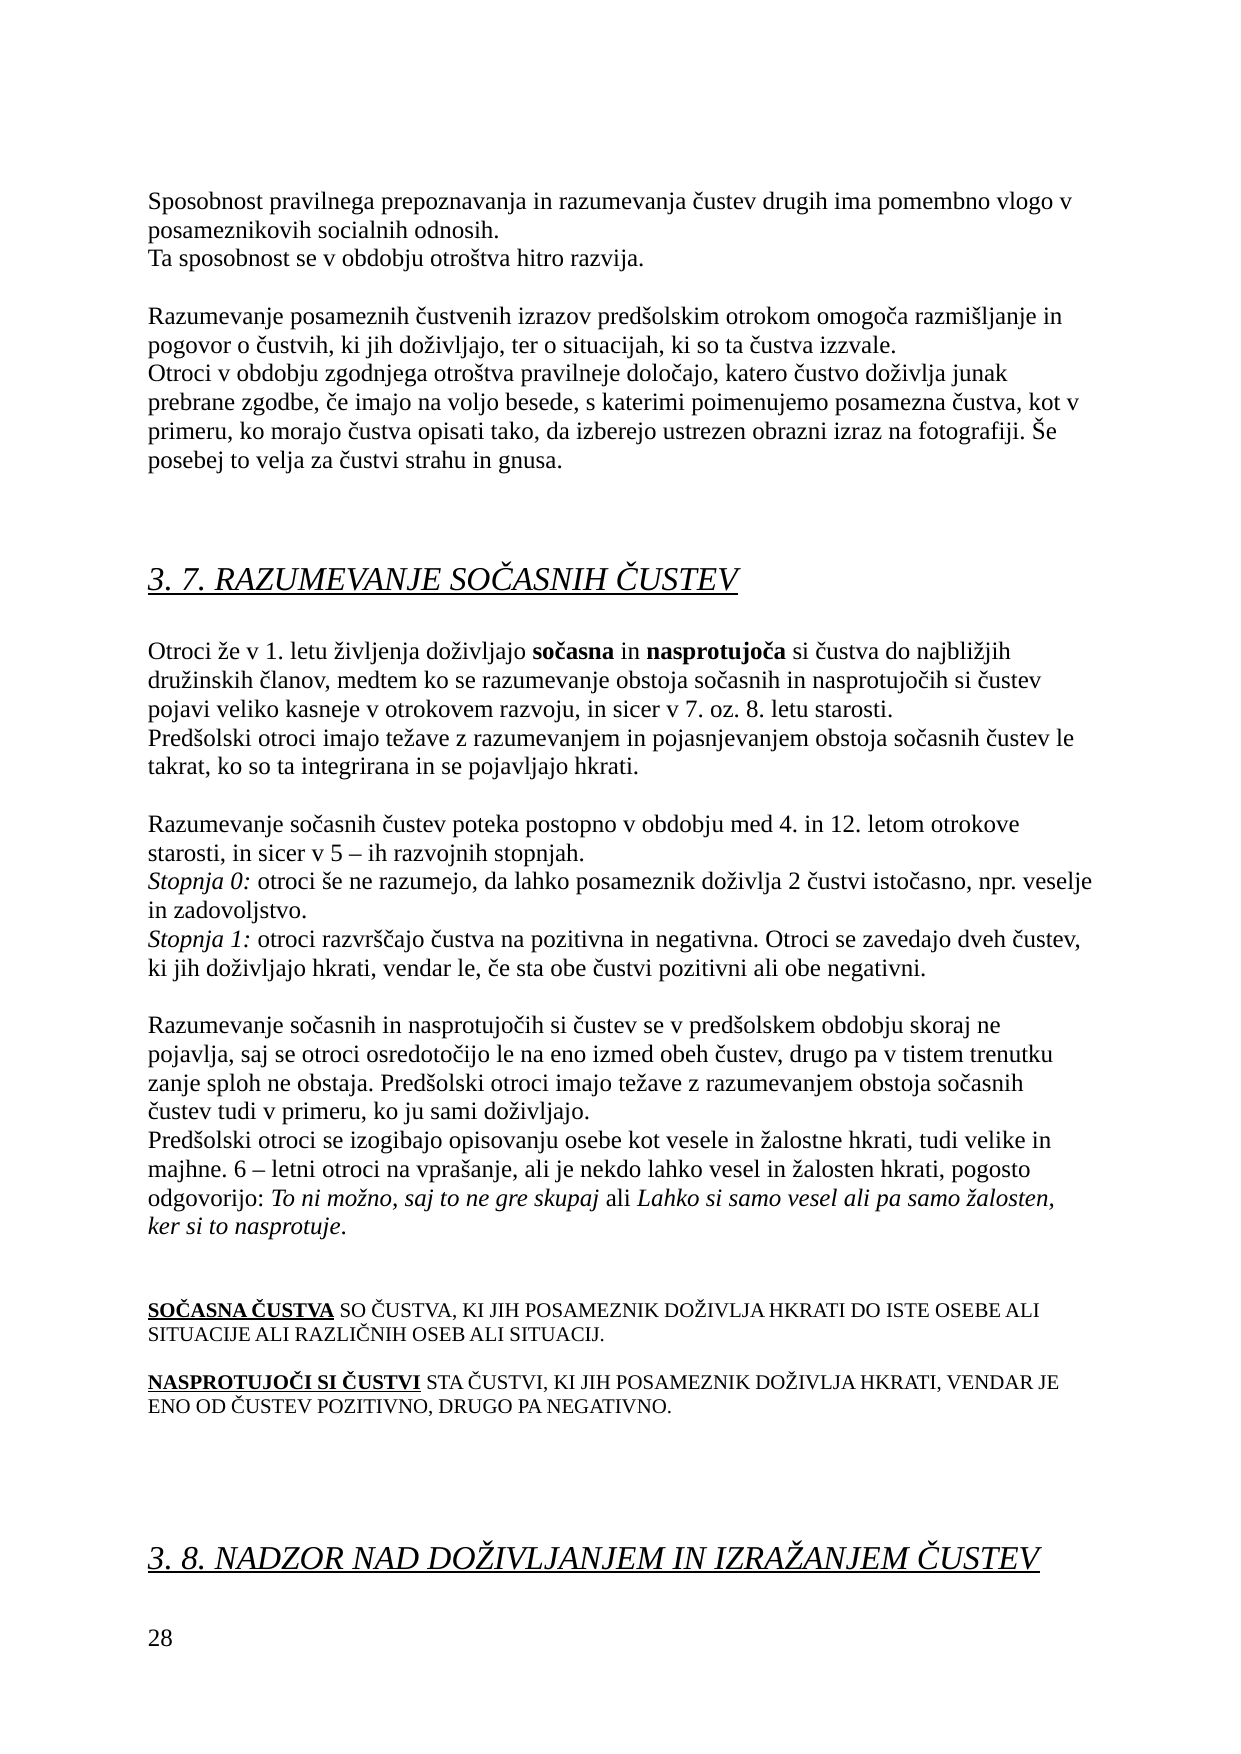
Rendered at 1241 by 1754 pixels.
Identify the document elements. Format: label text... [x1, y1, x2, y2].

text Sposobnost pravilnega prepoznavanja in razumevanja čustev drugih ima pomembno vlogo v posameznikovih socialnih odnosih. [148, 186, 1093, 243]
text Stopnja 0: otroci še ne razumejo, da lahko posameznik doživlja 2 čustvi istočasno, npr. veselje in zadovoljstvo. [148, 866, 1093, 924]
text Razumevanje sočasnih čustev poteka postopno v obdobju med 4. in 12. letom otrokove starosti, in sicer v 5 – ih razvojnih stopnjah. [148, 809, 1093, 866]
text Predšolski otroci se izogibajo opisovanju osebe kot vesele in žalostne hkrati, tudi velike in majhne. 6 – letni otroci na vprašanje, ali je nekdo lahko vesel in žalosten hkrati, pogosto odgovorijo: To ni možno, saj to ne gre skupaj ali Lahko si samo vesel ali pa samo žalosten, ker si to nasprotuje. [148, 1125, 1093, 1240]
text Predšolski otroci imajo težave z razumevanjem in pojasnjevanjem obstoja sočasnih čustev le takrat, ko so ta integrirana in se pojavljajo hkrati. [148, 723, 1093, 780]
text Ta sposobnost se v obdobju otroštva hitro razvija. [148, 243, 1093, 272]
text Otroci v obdobju zgodnjega otroštva pravilneje določajo, katero čustvo doživlja junak prebrane zgodbe, če imajo na voljo besede, s katerimi poimenujemo posamezna čustva, kot v primeru, ko morajo čustva opisati tako, da izberejo ustrezen obrazni izraz na fotografiji. Še posebej to velja za čustvi strahu in gnusa. [148, 358, 1093, 473]
text 3. 8. NADZOR NAD DOŽIVLJANJEM IN IZRAŽANJEM ČUSTEV [148, 1538, 1093, 1577]
text Otroci že v 1. letu življenja doživljajo sočasna in nasprotujoča si čustva do najbližjih družinskih članov, medtem ko se razumevanje obstoja sočasnih in nasprotujočih si čustev pojavi veliko kasneje v otrokovem razvoju, in sicer v 7. oz. 8. letu starosti. [148, 636, 1093, 723]
text Razumevanje posameznih čustvenih izrazov predšolskim otrokom omogoča razmišljanje in pogovor o čustvih, ki jih doživljajo, ter o situacijah, ki so ta čustva izzvale. [148, 301, 1093, 358]
text NASPROTUJOČI SI ČUSTVI STA ČUSTVI, KI JIH POSAMEZNIK DOŽIVLJA HKRATI, VENDAR JE ENO OD ČUSTEV POZITIVNO, DRUGO PA NEGATIVNO. [148, 1370, 1093, 1418]
text Razumevanje sočasnih in nasprotujočih si čustev se v predšolskem obdobju skoraj ne pojavlja, saj se otroci osredotočijo le na eno izmed obeh čustev, drugo pa v tistem trenutku zanje sploh ne obstaja. Predšolski otroci imajo težave z razumevanjem obstoja sočasnih čustev tudi v primeru, ko ju sami doživljajo. [148, 1010, 1093, 1125]
text 3. 7. RAZUMEVANJE SOČASNIH ČUSTEV [148, 560, 1093, 598]
text SOČASNA ČUSTVA SO ČUSTVA, KI JIH POSAMEZNIK DOŽIVLJA HKRATI DO ISTE OSEBE ALI SITUACIJE ALI RAZLIČNIH OSEB ALI SITUACIJ. [148, 1298, 1093, 1346]
text Stopnja 1: otroci razvrščajo čustva na pozitivna in negativna. Otroci se zavedajo dveh čustev, ki jih doživljajo hkrati, vendar le, če sta obe čustvi pozitivni ali obe negativni. [148, 924, 1093, 981]
